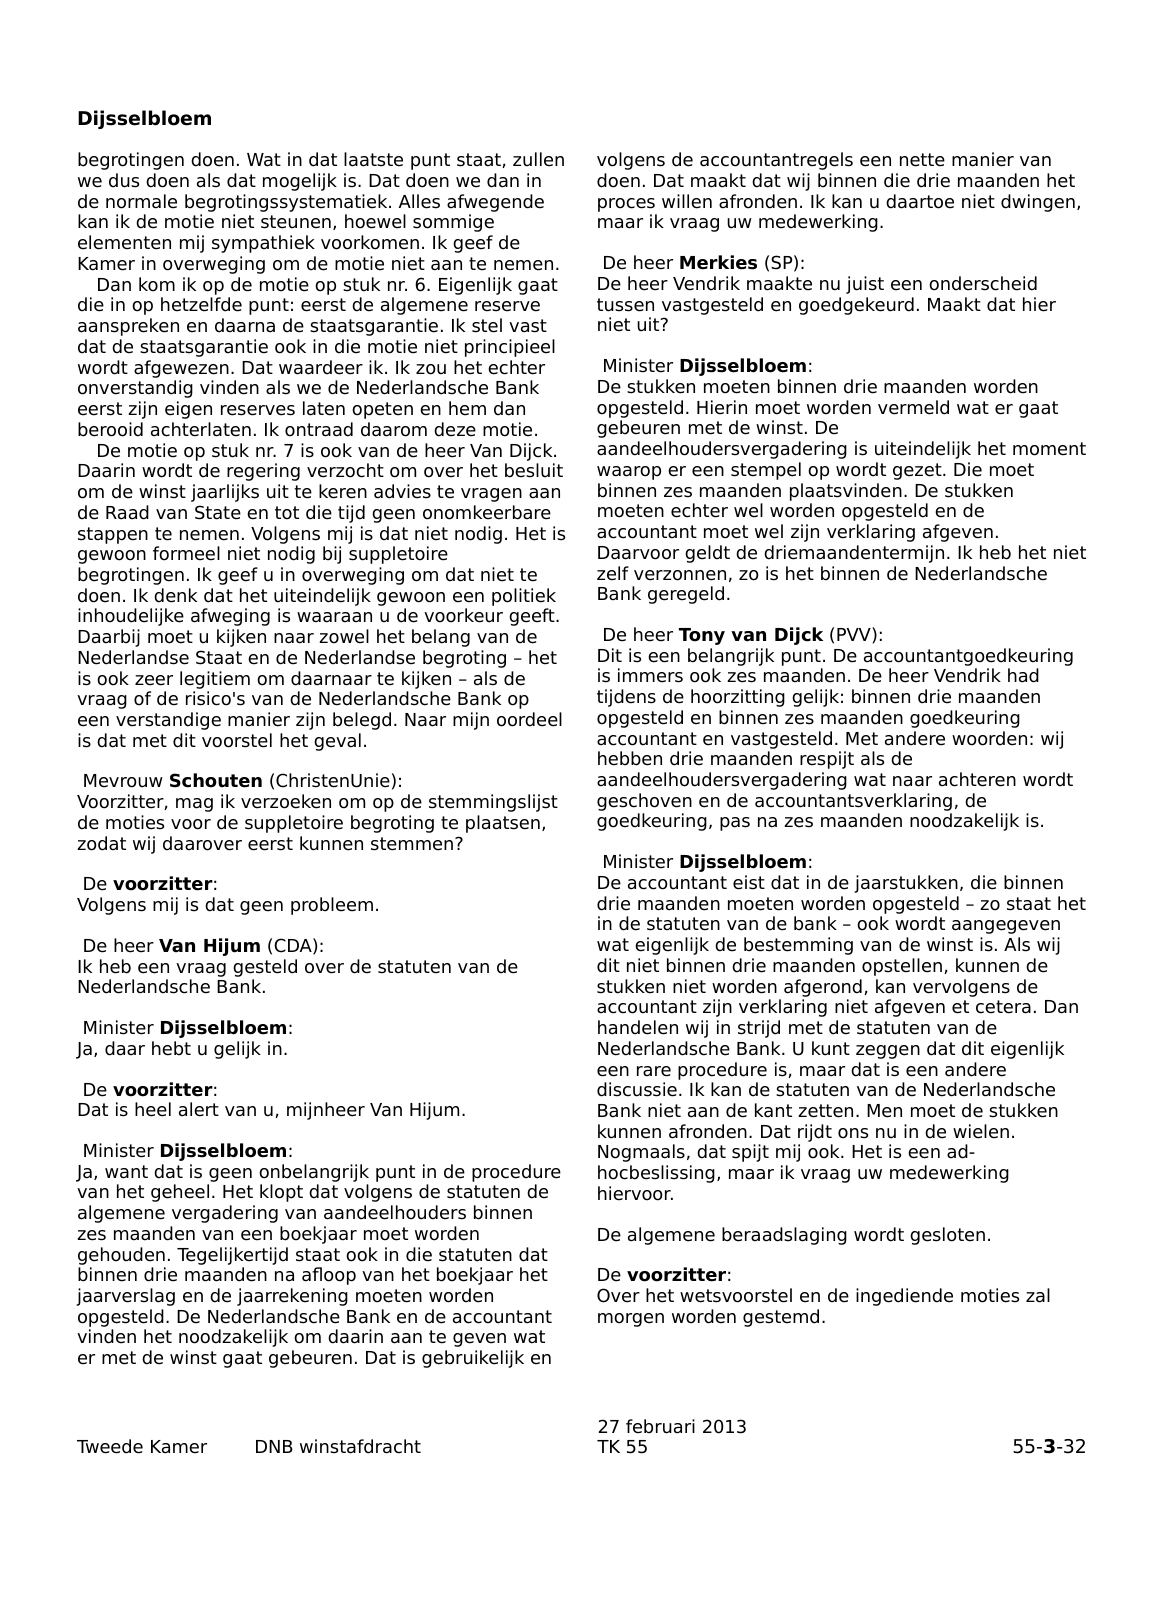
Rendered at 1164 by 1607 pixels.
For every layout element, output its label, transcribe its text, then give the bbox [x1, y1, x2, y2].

text Dat is heel alert van u, mijnheer Van Hijum. [77, 1100, 567, 1121]
text De motie op stuk nr. 7 is ook van de heer Van Dijck. Daarin wordt de regering verzocht om over het besluit om de winst jaarlijks uit te keren advies te vragen aan de Raad van State en tot die tijd geen onomkeerbare stappen te nemen. Volgens mij is dat niet nodig. Het is gewoon formeel niet nodig bij suppletoire begrotingen. Ik geef u in overweging om dat niet te doen. Ik denk dat het uiteindelijk gewoon een politiek inhoudelijke afweging is waaraan u de voorkeur geeft. Daarbij moet u kijken naar zowel het belang van de Nederlandse Staat en de Nederlandse begroting – het is ook zeer legitiem om daarnaar te kijken – als de vraag of de risico's van de Nederlandsche Bank op een verstandige manier zijn belegd. Naar mijn oordeel is dat met dit voorstel het geval. [77, 440, 567, 751]
text Minister Dijsselbloem: [596, 852, 1087, 873]
text Over het wetsvoorstel en de ingediende moties zal morgen worden gestemd. [596, 1286, 1087, 1327]
text De stukken moeten binnen drie maanden worden opgesteld. Hierin moet worden vermeld wat er gaat gebeuren met de winst. De aandeelhoudersvergadering is uiteindelijk het moment waarop er een stempel op wordt gezet. Die moet binnen zes maanden plaatsvinden. De stukken moeten echter wel worden opgesteld en de accountant moet wel zijn verklaring afgeven. Daarvoor geldt de driemaandentermijn. Ik heb het niet zelf verzonnen, zo is het binnen de Nederlandsche Bank geregeld. [596, 377, 1087, 605]
text De heer Merkies (SP): [596, 253, 1087, 274]
text Minister Dijsselbloem: [596, 356, 1087, 377]
text Minister Dijsselbloem: [77, 1141, 567, 1162]
text De algemene beraadslaging wordt gesloten. [596, 1224, 1087, 1245]
text Volgens mij is dat geen probleem. [77, 895, 567, 916]
text Ja, want dat is geen onbelangrijk punt in de procedure van het geheel. Het klopt dat volgens de statuten de algemene vergadering van aandeelhouders binnen zes maanden van een boekjaar moet worden gehouden. Tegelijkertijd staat ook in die statuten dat binnen drie maanden na afloop van het boekjaar het jaarverslag en de jaarrekening moeten worden opgesteld. De Nederlandsche Bank en de accountant vinden het noodzakelijk om daarin aan te geven wat er met de winst gaat gebeuren. Dat is gebruikelijk en [77, 1162, 567, 1369]
text De voorzitter: [77, 874, 567, 895]
text De heer Van Hijum (CDA): [77, 936, 567, 956]
text Ik heb een vraag gesteld over de statuten van de Nederlandsche Bank. [77, 956, 567, 998]
text Mevrouw Schouten (ChristenUnie): [77, 771, 567, 792]
text Voorzitter, mag ik verzoeken om op de stemmingslijst de moties voor de suppletoire begroting te plaatsen, zodat wij daarover eerst kunnen stemmen? [77, 792, 567, 854]
text Dit is een belangrijk punt. De accountantgoedkeuring is immers ook zes maanden. De heer Vendrik had tijdens de hoorzitting gelijk: binnen drie maanden opgesteld en binnen zes maanden goedkeuring accountant en vastgesteld. Met andere woorden: wij hebben drie maanden respijt als de aandeelhoudersvergadering wat naar achteren wordt geschoven en de accountantsverklaring, de goedkeuring, pas na zes maanden noodzakelijk is. [596, 646, 1087, 832]
text De voorzitter: [596, 1265, 1087, 1286]
text Dan kom ik op de motie op stuk nr. 6. Eigenlijk gaat die in op hetzelfde punt: eerst de algemene reserve aanspreken en daarna de staatsgarantie. Ik stel vast dat de staatsgarantie ook in die motie niet principieel wordt afgewezen. Dat waardeer ik. Ik zou het echter onverstandig vinden als we de Nederlandsche Bank eerst zijn eigen reserves laten opeten en hem dan berooid achterlaten. Ik ontraad daarom deze motie. [77, 274, 567, 440]
text De voorzitter: [77, 1079, 567, 1100]
text De heer Vendrik maakte nu juist een onderscheid tussen vastgesteld en goedgekeurd. Maakt dat hier niet uit? [596, 274, 1087, 336]
text De accountant eist dat in de jaarstukken, die binnen drie maanden moeten worden opgesteld – zo staat het in de statuten van de bank – ook wordt aangegeven wat eigenlijk de bestemming van de winst is. Als wij dit niet binnen drie maanden opstellen, kunnen de stukken niet worden afgerond, kan vervolgens de accountant zijn verklaring niet afgeven et cetera. Dan handelen wij in strijd met de statuten van de Nederlandsche Bank. U kunt zeggen dat dit eigenlijk een rare procedure is, maar dat is een andere discussie. Ik kan de statuten van de Nederlandsche Bank niet aan de kant zetten. Men moet de stukken kunnen afronden. Dat rijdt ons nu in de wielen. Nogmaals, dat spijt mij ook. Het is een ad-hocbeslissing, maar ik vraag uw medewerking hiervoor. [596, 873, 1087, 1204]
text Ja, daar hebt u gelijk in. [77, 1039, 567, 1059]
text volgens de accountantregels een nette manier van doen. Dat maakt dat wij binnen die drie maanden het proces willen afronden. Ik kan u daartoe niet dwingen, maar ik vraag uw medewerking. [596, 150, 1087, 233]
text begrotingen doen. Wat in dat laatste punt staat, zullen we dus doen als dat mogelijk is. Dat doen we dan in de normale begrotingssystematiek. Alles afwegende kan ik de motie niet steunen, hoewel sommige elementen mij sympathiek voorkomen. Ik geef de Kamer in overweging om de motie niet aan te nemen. [77, 150, 567, 274]
text De heer Tony van Dijck (PVV): [596, 625, 1087, 646]
text Minister Dijsselbloem: [77, 1018, 567, 1039]
